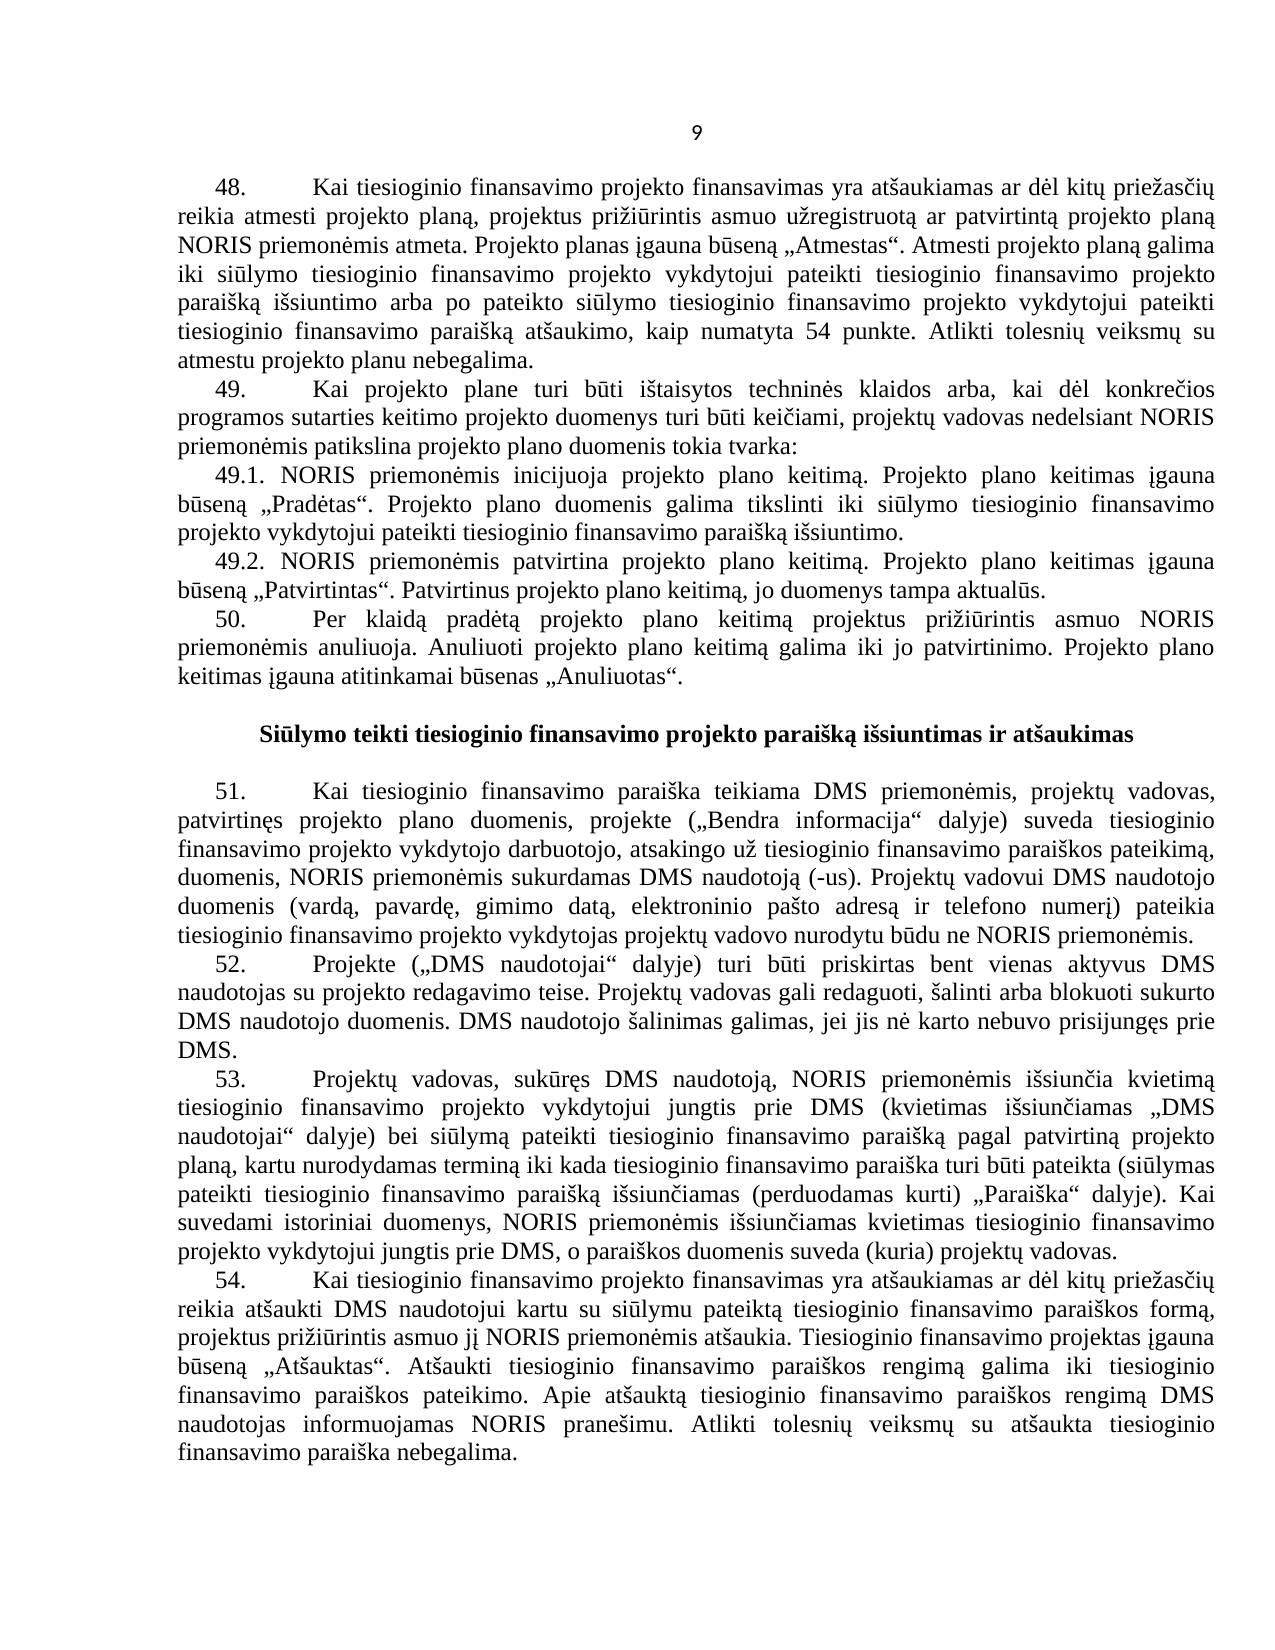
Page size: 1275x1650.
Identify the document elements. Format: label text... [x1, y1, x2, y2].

text 49.2. NORIS priemonėmis patvirtina projekto plano keitimą. Projekto plano keitimas įgauna būseną „Patvirtintas“. Patvirtinus projekto plano keitimą, jo duomenys tampa aktualūs. [177, 546, 1216, 604]
text 51. Kai tiesioginio finansavimo paraiška teikiama DMS priemonėmis, projektų vadovas, patvirtinęs projekto plano duomenis, projekte („Bendra informacija“ dalyje) suveda tiesioginio finansavimo projekto vykdytojo darbuotojo, atsakingo už tiesioginio finansavimo paraiškos pateikimą, duomenis, NORIS priemonėmis sukurdamas DMS naudotoją (-us). Projektų vadovui DMS naudotojo duomenis (vardą, pavardę, gimimo datą, elektroninio pašto adresą ir telefono numerį) pateikia tiesioginio finansavimo projekto vykdytojas projektų vadovo nurodytu būdu ne NORIS priemonėmis. [177, 776, 1216, 949]
text 48. Kai tiesioginio finansavimo projekto finansavimas yra atšaukiamas ar dėl kitų priežasčių reikia atmesti projekto planą, projektus prižiūrintis asmuo užregistruotą ar patvirtintą projekto planą NORIS priemonėmis atmeta. Projekto planas įgauna būseną „Atmestas“. Atmesti projekto planą galima iki siūlymo tiesioginio finansavimo projekto vykdytojui pateikti tiesioginio finansavimo projekto paraišką išsiuntimo arba po pateikto siūlymo tiesioginio finansavimo projekto vykdytojui pateikti tiesioginio finansavimo paraišką atšaukimo, kaip numatyta 54 punkte. Atlikti tolesnių veiksmų su atmestu projekto planu nebegalima. [177, 172, 1216, 374]
text 49. Kai projekto plane turi būti ištaisytos techninės klaidos arba, kai dėl konkrečios programos sutarties keitimo projekto duomenys turi būti keičiami, projektų vadovas nedelsiant NORIS priemonėmis patikslina projekto plano duomenis tokia tvarka: [177, 374, 1216, 460]
text Siūlymo teikti tiesioginio finansavimo projekto paraišką išsiuntimas ir atšaukimas [177, 719, 1216, 747]
text 50. Per klaidą pradėtą projekto plano keitimą projektus prižiūrintis asmuo NORIS priemonėmis anuliuoja. Anuliuoti projekto plano keitimą galima iki jo patvirtinimo. Projekto plano keitimas įgauna atitinkamai būsenas „Anuliuotas“. [177, 604, 1216, 690]
text 52. Projekte („DMS naudotojai“ dalyje) turi būti priskirtas bent vienas aktyvus DMS naudotojas su projekto redagavimo teise. Projektų vadovas gali redaguoti, šalinti arba blokuoti sukurto DMS naudotojo duomenis. DMS naudotojo šalinimas galimas, jei jis nė karto nebuvo prisijungęs prie DMS. [177, 949, 1216, 1064]
text 53. Projektų vadovas, sukūręs DMS naudotoją, NORIS priemonėmis išsiunčia kvietimą tiesioginio finansavimo projekto vykdytojui jungtis prie DMS (kvietimas išsiunčiamas „DMS naudotojai“ dalyje) bei siūlymą pateikti tiesioginio finansavimo paraišką pagal patvirtiną projekto planą, kartu nurodydamas terminą iki kada tiesioginio finansavimo paraiška turi būti pateikta (siūlymas pateikti tiesioginio finansavimo paraišką išsiunčiamas (perduodamas kurti) „Paraiška“ dalyje). Kai suvedami istoriniai duomenys, NORIS priemonėmis išsiunčiamas kvietimas tiesioginio finansavimo projekto vykdytojui jungtis prie DMS, o paraiškos duomenis suveda (kuria) projektų vadovas. [177, 1064, 1216, 1265]
text 49.1. NORIS priemonėmis inicijuoja projekto plano keitimą. Projekto plano keitimas įgauna būseną „Pradėtas“. Projekto plano duomenis galima tikslinti iki siūlymo tiesioginio finansavimo projekto vykdytojui pateikti tiesioginio finansavimo paraišką išsiuntimo. [177, 460, 1216, 546]
text 54. Kai tiesioginio finansavimo projekto finansavimas yra atšaukiamas ar dėl kitų priežasčių reikia atšaukti DMS naudotojui kartu su siūlymu pateiktą tiesioginio finansavimo paraiškos formą, projektus prižiūrintis asmuo jį NORIS priemonėmis atšaukia. Tiesioginio finansavimo projektas įgauna būseną „Atšauktas“. Atšaukti tiesioginio finansavimo paraiškos rengimą galima iki tiesioginio finansavimo paraiškos pateikimo. Apie atšauktą tiesioginio finansavimo paraiškos rengimą DMS naudotojas informuojamas NORIS pranešimu. Atlikti tolesnių veiksmų su atšaukta tiesioginio finansavimo paraiška nebegalima. [177, 1265, 1216, 1466]
